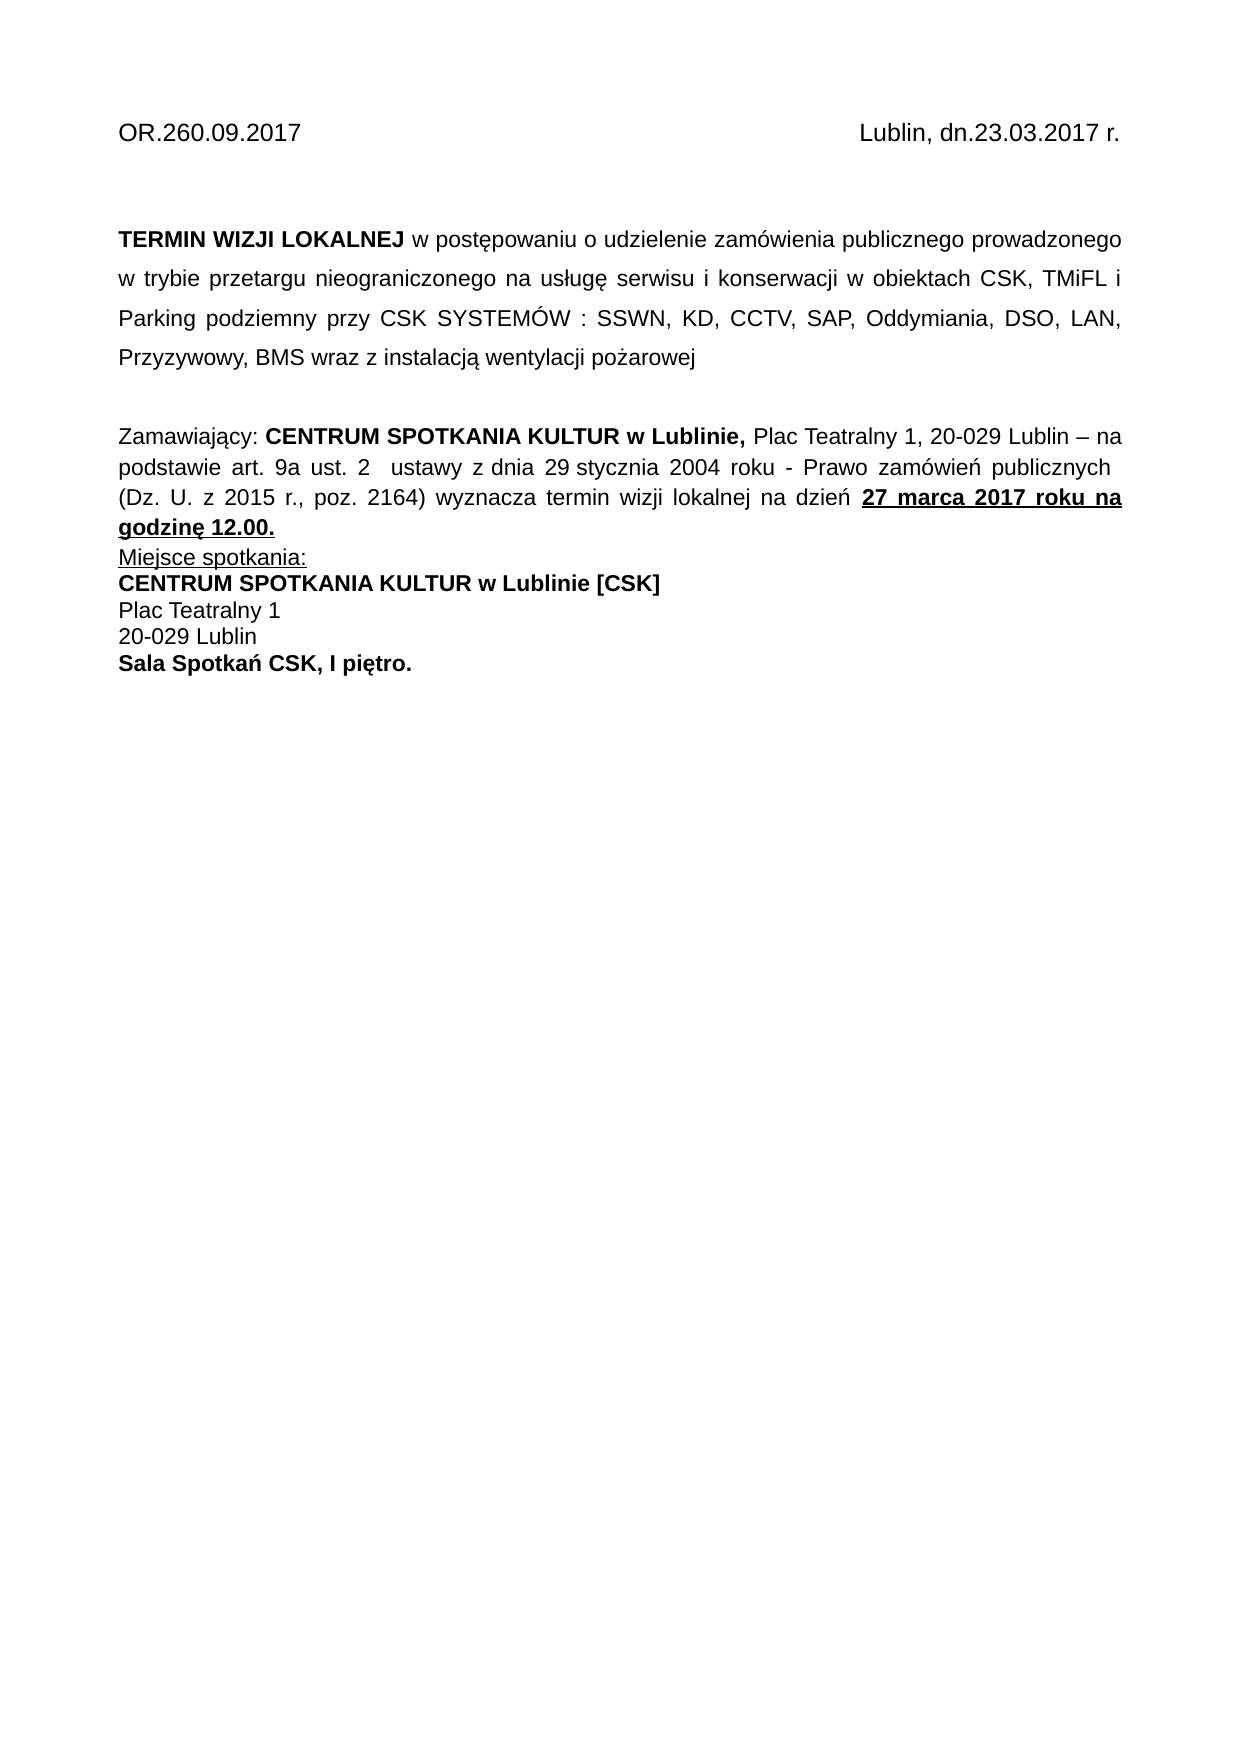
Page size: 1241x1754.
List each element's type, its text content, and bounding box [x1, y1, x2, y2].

text CENTRUM SPOTKANIA KULTUR w Lublinie [CSK] [118, 570, 1122, 597]
text 20-029 Lublin [118, 623, 1122, 649]
text Miejsce spotkania: [118, 544, 1122, 570]
text Sala Spotkań CSK, I piętro. [118, 649, 1122, 676]
text Plac Teatralny 1 [118, 597, 1122, 623]
text OR.260.09.2017 Lublin, dn.23.03.2017 r. [118, 118, 1122, 147]
text TERMIN WIZJI LOKALNEJ w postępowaniu o udzielenie zamówienia publicznego prowadzonego w trybie przetargu nieograniczonego na usługę serwisu i konserwacji w obiektach CSK, TMiFL i Parking podziemny przy CSK SYSTEMÓW : SSWN, KD, CCTV, SAP, Oddymiania, DSO, LAN, Przyzywowy, BMS wraz z instalacją wentylacji pożarowej [118, 226, 1122, 371]
text Zamawiający: CENTRUM SPOTKANIA KULTUR w Lublinie, Plac Teatralny 1, 20-029 Lublin – na podstawie art. 9a ust. 2 ustawy z dnia 29 stycznia 2004 roku - Prawo zamówień publicznych (Dz. U. z 2015 r., poz. 2164) wyznacza termin wizji lokalnej na dzień 27 marca 2017 roku na godzinę 12.00. [118, 423, 1122, 540]
